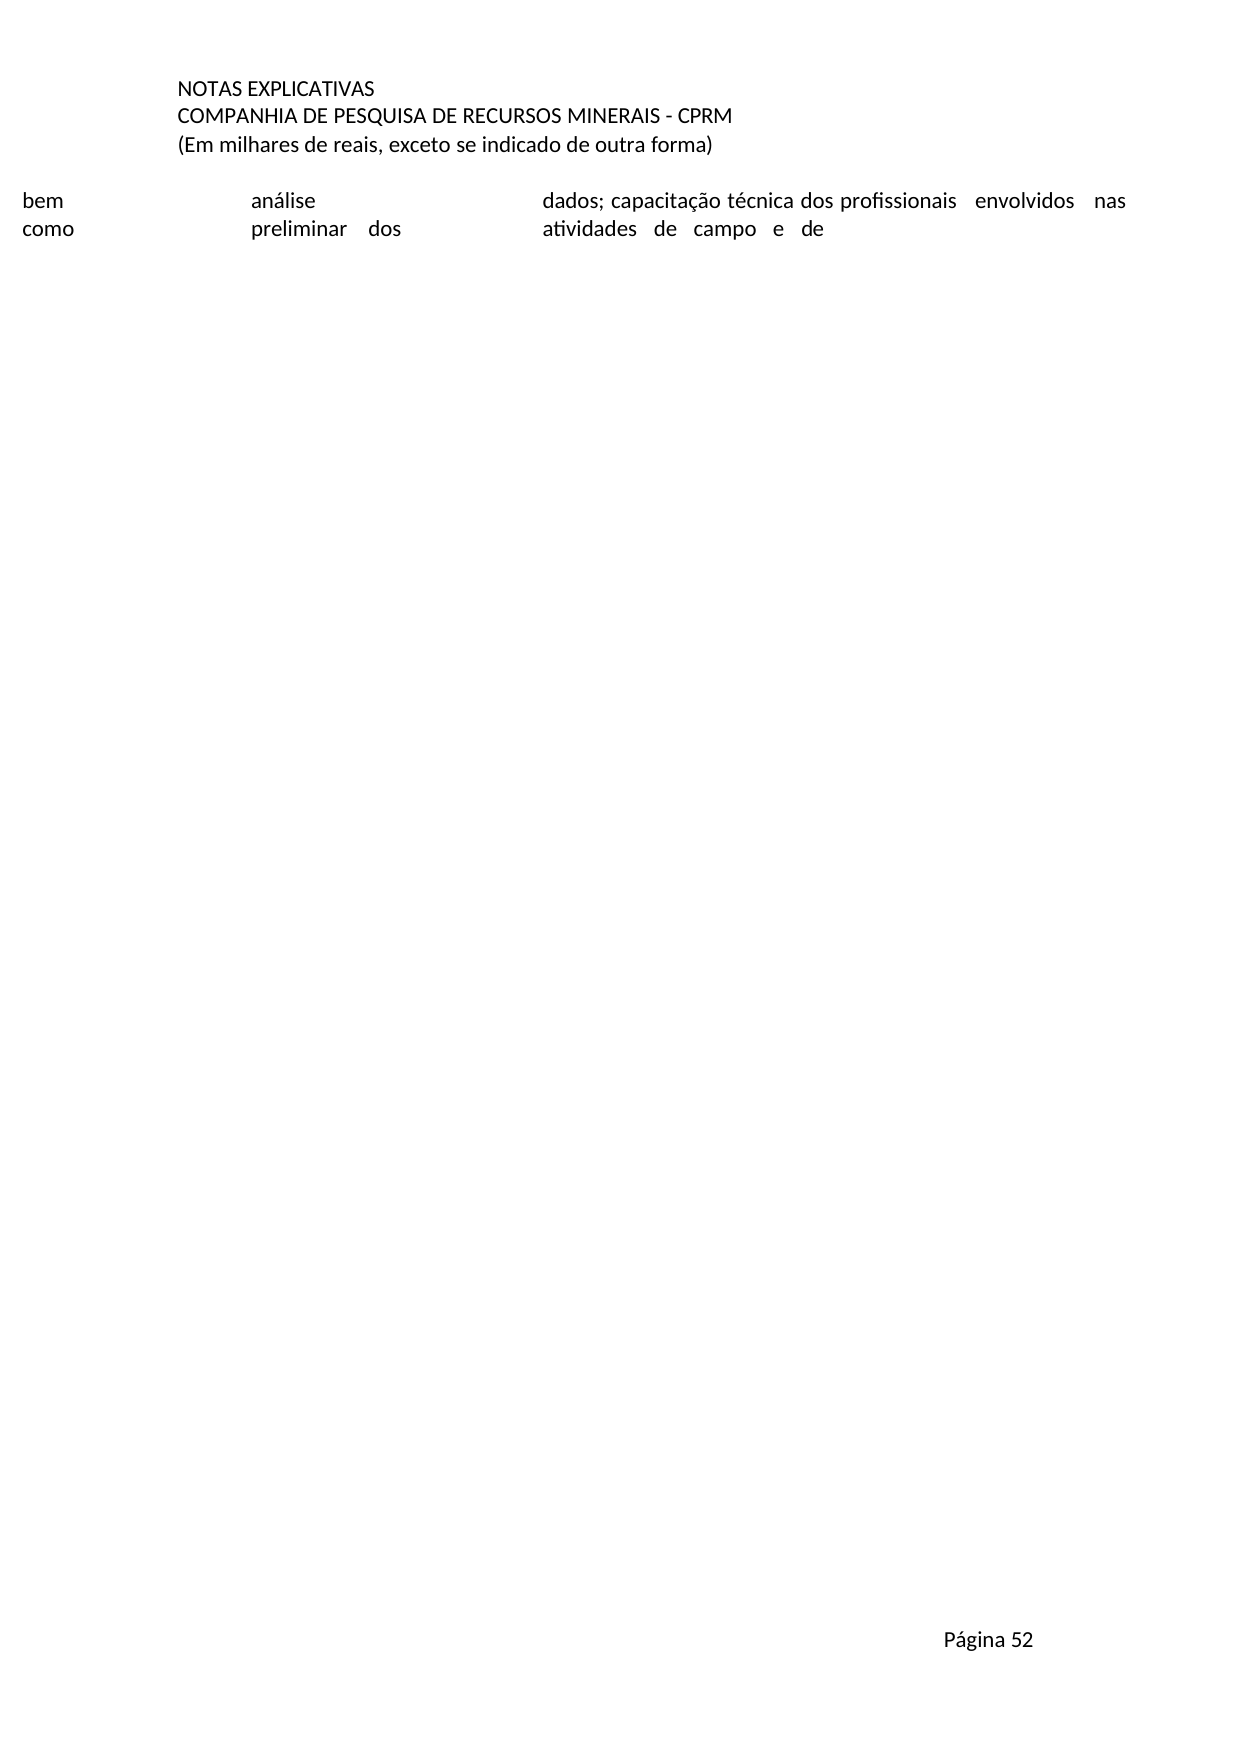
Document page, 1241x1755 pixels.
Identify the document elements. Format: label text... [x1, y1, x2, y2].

text análise preliminar dos [251, 186, 401, 242]
text bem como [22, 186, 110, 242]
text dados; capacitação técnica dos profissionais envolvidos nas atividades de campo e de [542, 186, 1126, 242]
